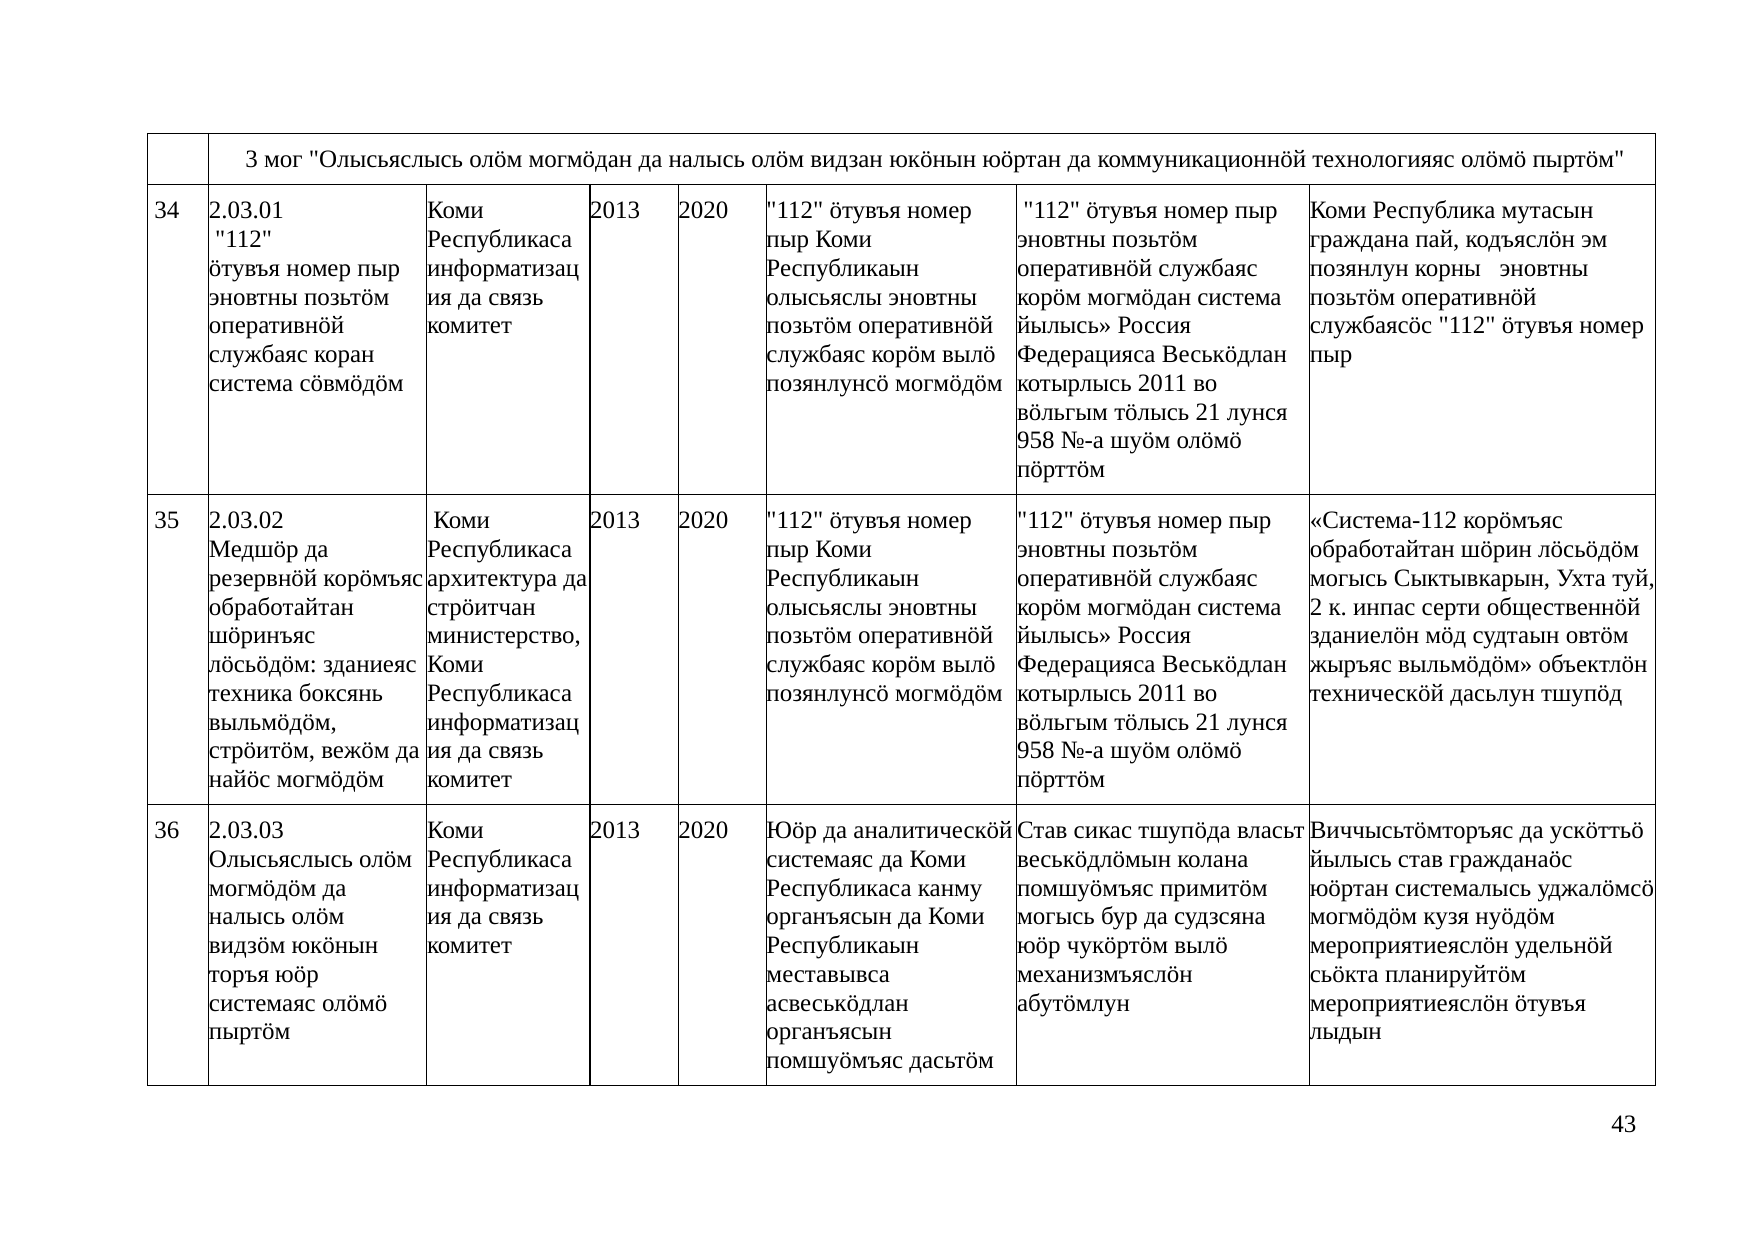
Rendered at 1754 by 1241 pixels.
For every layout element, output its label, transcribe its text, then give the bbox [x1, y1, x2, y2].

table_cell Коми Республикаса информатизация да связь комитет [427, 185, 589, 494]
table_cell Юӧр да аналитическӧй системаяс да Коми Республикаса канму органъясын да Коми Республикаын меставывса асвеськӧдлан органъясын помшуӧмъяс дасьтӧм [767, 805, 1016, 1084]
table_cell 36 [148, 805, 208, 1084]
table_cell Коми Республикаса информатизация да связь комитет [427, 805, 589, 1084]
table_cell Коми Республика мутасын граждана пай, кодъяслӧн эм позянлун корны эновтны позьтӧм оперативнӧй службаясӧс "112" ӧтувъя номер пыр [1310, 185, 1655, 494]
table_cell Коми Республикаса архитектура да стрӧитчан министерство, Коми Республикаса информатизация да связь комитет [427, 495, 589, 803]
table_cell 2.03.01 "112" ӧтувъя номер пыр эновтны позьтӧм оперативнӧй службаяс коран система сӧвмӧдӧм [209, 185, 426, 494]
table_cell 35 [148, 495, 208, 803]
table_cell Став сикас тшупӧда власьт веськӧдлӧмын колана помшуӧмъяс примитӧм могысь бур да судзсяна юӧр чукӧртӧм вылӧ механизмъяслӧн абутӧмлун [1017, 805, 1309, 1084]
table_cell 34 [148, 185, 208, 494]
table_cell "112" ӧтувъя номер пыр эновтны позьтӧм оперативнӧй службаяс корӧм могмӧдан система йылысь» Россия Федерацияса Веськӧдлан котырлысь 2011 во вӧльгым тӧлысь 21 лунся 958 №-а шуӧм олӧмӧ пӧрттӧм [1017, 495, 1309, 803]
table_cell «Система-112 корӧмъяс обработайтан шӧрин лӧсьӧдӧм могысь Сыктывкарын, Ухта туй, 2 к. инпас серти общественнӧй зданиелӧн мӧд судтаын овтӧм жыръяс выльмӧдӧм» объектлӧн техническӧй дасьлун тшупӧд [1310, 495, 1655, 803]
table_cell 3 мог "Олысьяслысь олӧм могмӧдан да налысь олӧм видзан юкӧнын юӧртан да коммуникационнӧй технологияяс олӧмӧ пыртӧм" [209, 134, 1655, 184]
table_cell [148, 134, 208, 184]
table_cell 2013 [591, 495, 678, 803]
table_cell "112" ӧтувъя номер пыр Коми Республикаын олысьяслы эновтны позьтӧм оперативнӧй службаяс корӧм вылӧ позянлунсӧ могмӧдӧм [767, 185, 1016, 494]
table_cell 2013 [591, 185, 678, 494]
table_cell Виччысьтӧмторъяс да ускӧттьӧ йылысь став гражданаӧс юӧртан системалысь уджалӧмсӧ могмӧдӧм кузя нуӧдӧм мероприятиеяслӧн удельнӧй сьӧкта планируйтӧм мероприятиеяслӧн ӧтувъя лыдын [1310, 805, 1655, 1084]
table_cell "112" ӧтувъя номер пыр эновтны позьтӧм оперативнӧй службаяс корӧм могмӧдан система йылысь» Россия Федерацияса Веськӧдлан котырлысь 2011 во вӧльгым тӧлысь 21 лунся 958 №-а шуӧм олӧмӧ пӧрттӧм [1017, 185, 1309, 494]
table_cell 2.03.03 Олысьяслысь олӧм могмӧдӧм да налысь олӧм видзӧм юкӧнын торъя юӧр системаяс олӧмӧ пыртӧм [209, 805, 426, 1084]
table_cell "112" ӧтувъя номер пыр Коми Республикаын олысьяслы эновтны позьтӧм оперативнӧй службаяс корӧм вылӧ позянлунсӧ могмӧдӧм [767, 495, 1016, 803]
table_cell 2.03.02 Медшӧр да резервнӧй корӧмъяс обработайтан шӧринъяс лӧсьӧдӧм: зданиеяс техника боксянь выльмӧдӧм, стрӧитӧм, вежӧм да найӧс могмӧдӧм [209, 495, 426, 803]
table_cell 2013 [591, 805, 678, 1084]
table_cell 2020 [679, 495, 766, 803]
table_cell 2020 [679, 805, 766, 1084]
table_cell 2020 [679, 185, 766, 494]
